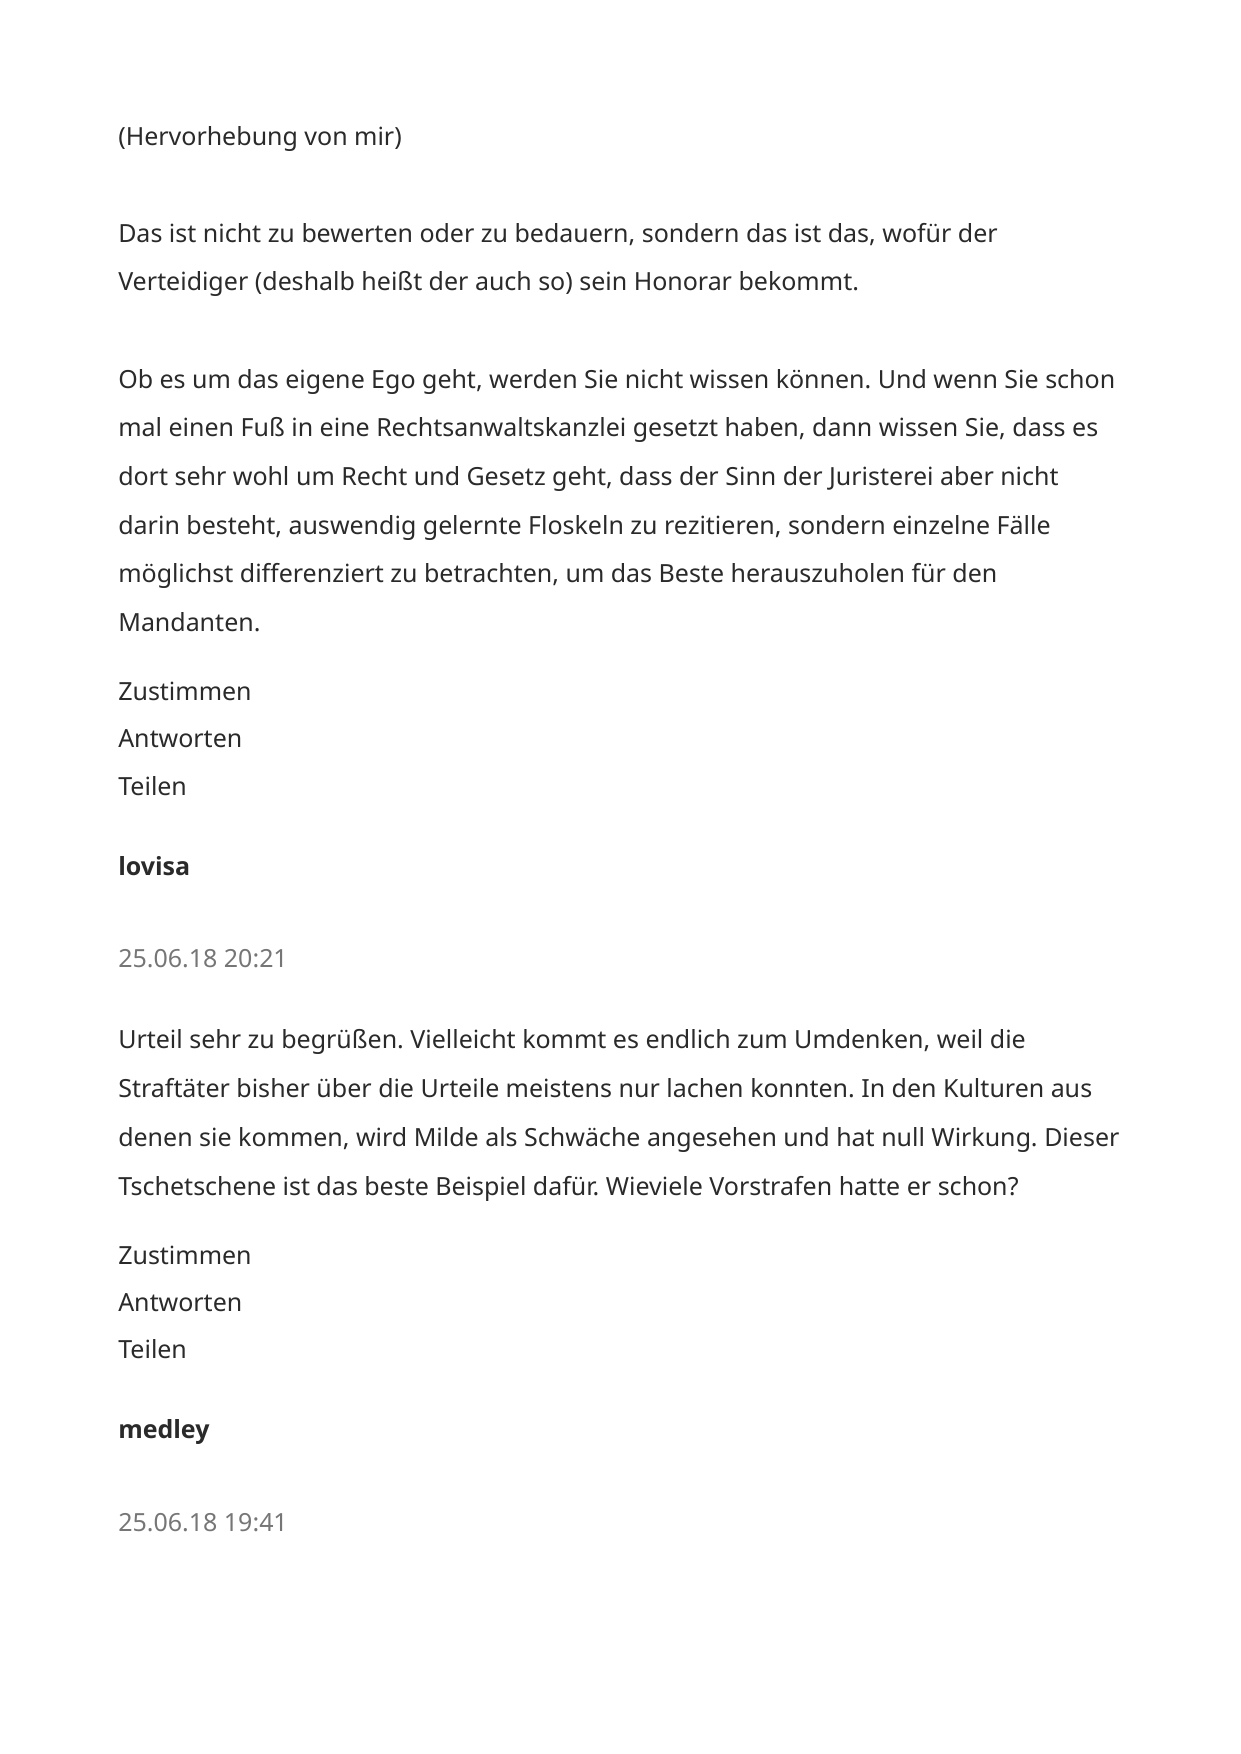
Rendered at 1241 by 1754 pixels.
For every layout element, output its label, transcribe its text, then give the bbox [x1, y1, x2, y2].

text Zustimmen [118, 674, 1122, 708]
text Antworten [118, 721, 1122, 755]
text 25.06.18 20:21 [118, 941, 1117, 975]
text Teilen [118, 768, 1122, 802]
text 25.06.18 19:41 [118, 1504, 1117, 1538]
text Antworten [118, 1285, 1122, 1319]
text (Hervorhebung von mir) Das ist nicht zu bewerten oder zu bedauern, sondern das ist das, wofür der Verteidiger (deshalb heißt der auch so) sein Honorar bekommt. Ob es um das eigene Ego geht, werden Sie nicht wissen können. Und wenn Sie schon mal einen Fuß in eine Rechtsanwaltskanzlei gesetzt haben, dann wissen Sie, dass es dort sehr wohl um Recht und Gesetz geht, dass der Sinn der Juristerei aber nicht darin besteht, auswendig gelernte Floskeln zu rezitieren, sondern einzelne Fälle möglichst differenziert zu betrachten, um das Beste herauszuholen für den Mandanten. [118, 118, 1122, 639]
text medley [118, 1412, 1114, 1446]
text Urteil sehr zu begrüßen. Vielleicht kommt es endlich zum Umdenken, weil die Straftäter bisher über die Urteile meistens nur lachen konnten. In den Kulturen aus denen sie kommen, wird Milde als Schwäche angesehen und hat null Wirkung. Dieser Tschetschene ist das beste Beispiel dafür. Wieviele Vorstrafen hatte er schon? [118, 1022, 1122, 1202]
text lovisa [118, 848, 1114, 882]
text Zustimmen [118, 1238, 1122, 1272]
text Teilen [118, 1332, 1122, 1366]
